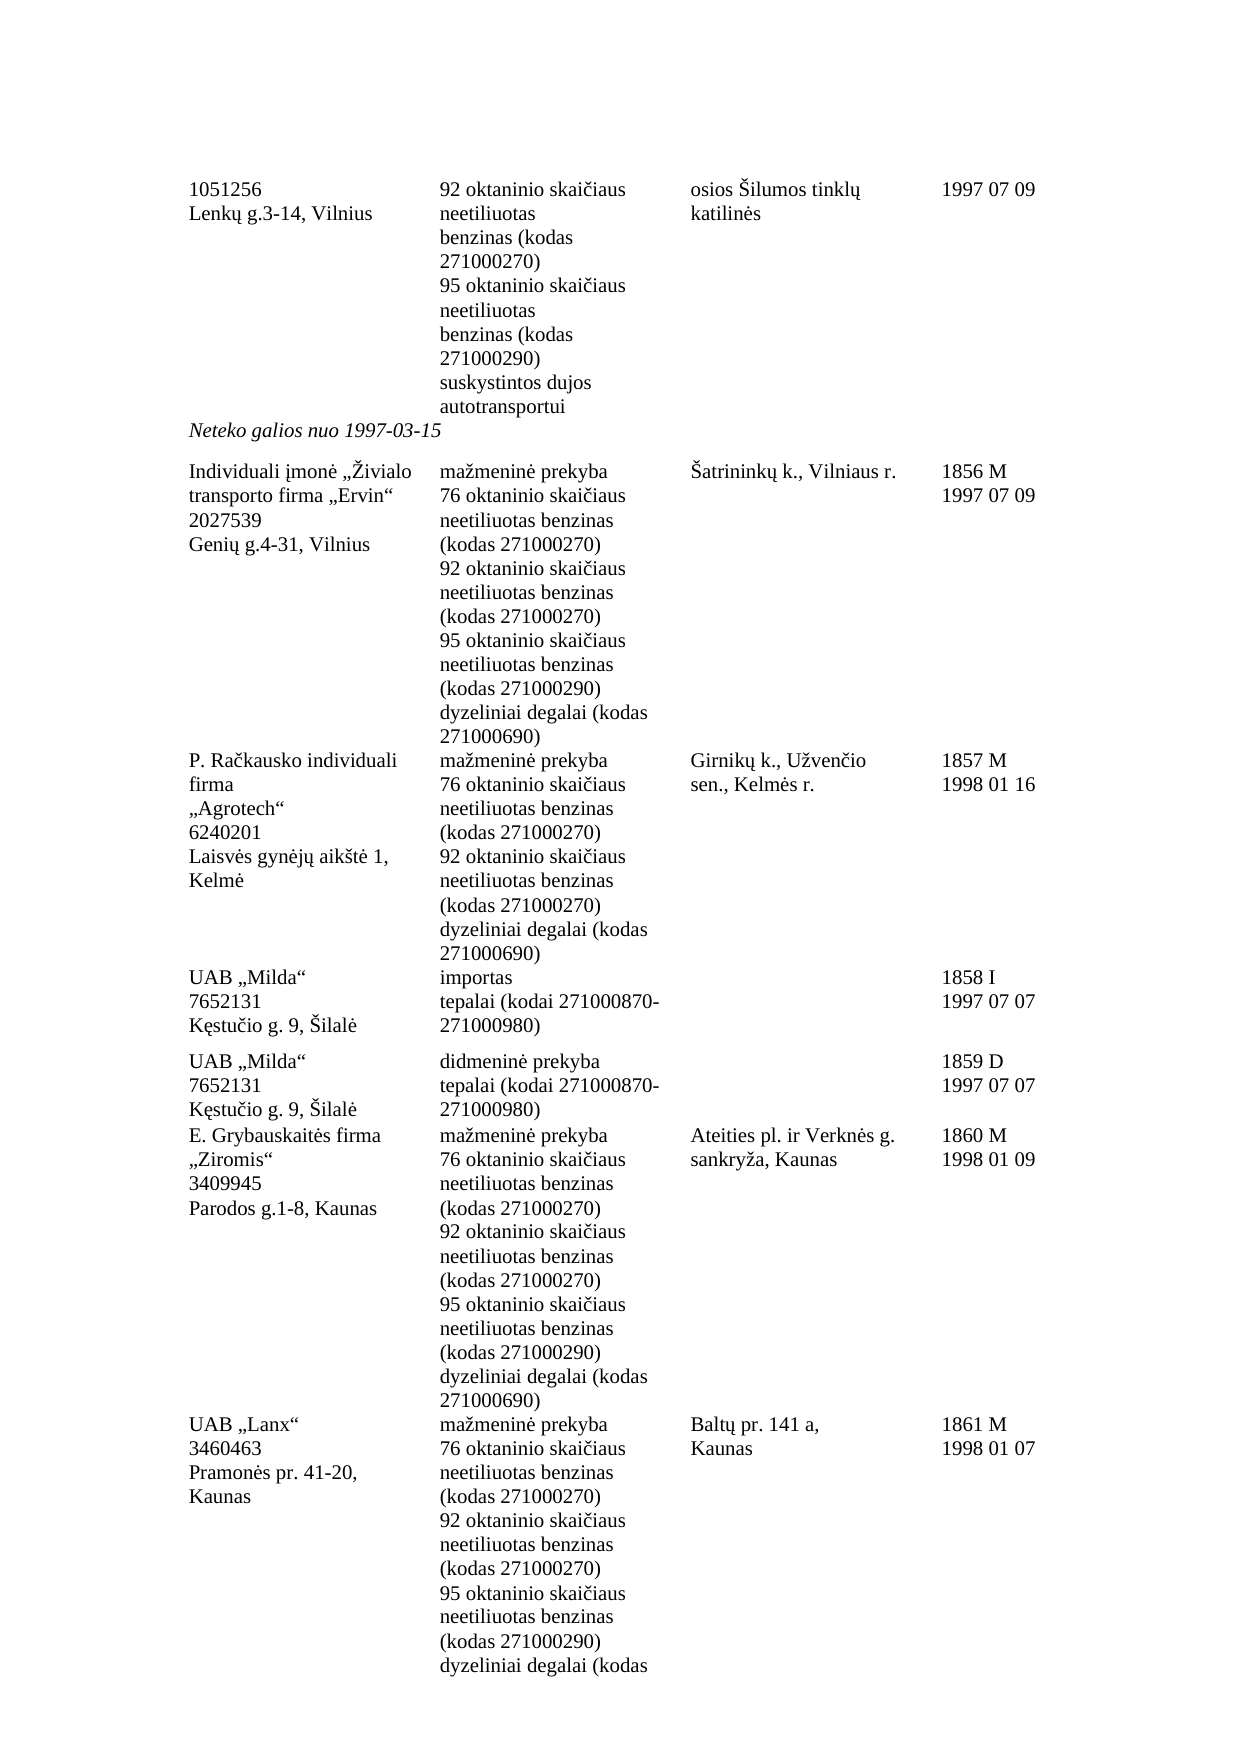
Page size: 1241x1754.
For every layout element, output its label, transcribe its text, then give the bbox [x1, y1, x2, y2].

table_cell 1997 07 09 [930, 177, 1181, 418]
table_cell Neteko galios nuo 1997-03-15 [177, 418, 1181, 459]
table_cell UAB „Milda“ 7652131 Kęstučio g. 9, Šilalė [177, 965, 428, 1049]
table_cell mažmeninė prekyba 76 oktaninio skaičiaus neetiliuotas benzinas (kodas 271000270) 92 oktaninio skaičiaus neetiliuotas benzinas (kodas 271000270) 95 oktaninio skaičiaus neetiliuotas benzinas (kodas 271000290) dyzeliniai degalai (kodas [428, 1412, 679, 1695]
table_cell P. Račkausko individuali firma „Agrotech“ 6240201 Laisvės gynėjų aikštė 1, Kelmė [177, 748, 428, 965]
table_cell UAB „Lanx“ 3460463 Pramonės pr. 41-20, Kaunas [177, 1412, 428, 1695]
table_cell UAB „Milda“ 7652131 Kęstučio g. 9, Šilalė [177, 1049, 428, 1123]
table_cell 1860 M 1998 01 09 [930, 1123, 1181, 1412]
table_cell 1861 M 1998 01 07 [930, 1412, 1181, 1695]
table_cell mažmeninė prekyba 76 oktaninio skaičiaus neetiliuotas benzinas (kodas 271000270) 92 oktaninio skaičiaus neetiliuotas benzinas (kodas 271000270) 95 oktaninio skaičiaus neetiliuotas benzinas (kodas 271000290) dyzeliniai degalai (kodas 271000690) [428, 459, 679, 748]
table_cell didmeninė prekyba tepalai (kodai 271000870-271000980) [428, 1049, 679, 1123]
table_cell Girnikų k., Užvenčio sen., Kelmės r. [679, 748, 930, 965]
table_cell Ateities pl. ir Verknės g. sankryža, Kaunas [679, 1123, 930, 1412]
table_cell mažmeninė prekyba 76 oktaninio skaičiaus neetiliuotas benzinas (kodas 271000270) 92 oktaninio skaičiaus neetiliuotas benzinas (kodas 271000270) dyzeliniai degalai (kodas 271000690) [428, 748, 679, 965]
table_cell Individuali įmonė „Živialo transporto firma „Ervin“ 2027539 Genių g.4-31, Vilnius [177, 459, 428, 748]
table_cell [679, 1049, 930, 1123]
table_cell Šatrininkų k., Vilniaus r. [679, 459, 930, 748]
table_cell Baltų pr. 141 a, Kaunas [679, 1412, 930, 1695]
table_cell 92 oktaninio skaičiaus neetiliuotas benzinas (kodas 271000270) 95 oktaninio skaičiaus neetiliuotas benzinas (kodas 271000290) suskystintos dujos autotransportui [428, 177, 679, 418]
table_cell importas tepalai (kodai 271000870-271000980) [428, 965, 679, 1049]
table_cell [679, 965, 930, 1049]
table_cell E. Grybauskaitės firma „Ziromis“ 3409945 Parodos g.1-8, Kaunas [177, 1123, 428, 1412]
table_cell 1859 D 1997 07 07 [930, 1049, 1181, 1123]
table_cell 1856 M 1997 07 09 [930, 459, 1181, 748]
table_cell osios Šilumos tinklų katilinės [679, 177, 930, 418]
table_cell mažmeninė prekyba 76 oktaninio skaičiaus neetiliuotas benzinas (kodas 271000270) 92 oktaninio skaičiaus neetiliuotas benzinas (kodas 271000270) 95 oktaninio skaičiaus neetiliuotas benzinas (kodas 271000290) dyzeliniai degalai (kodas 271000690) [428, 1123, 679, 1412]
table_cell 1857 M 1998 01 16 [930, 748, 1181, 965]
table_cell 1858 I 1997 07 07 [930, 965, 1181, 1049]
table_cell 1051256 Lenkų g.3-14, Vilnius [177, 177, 428, 418]
